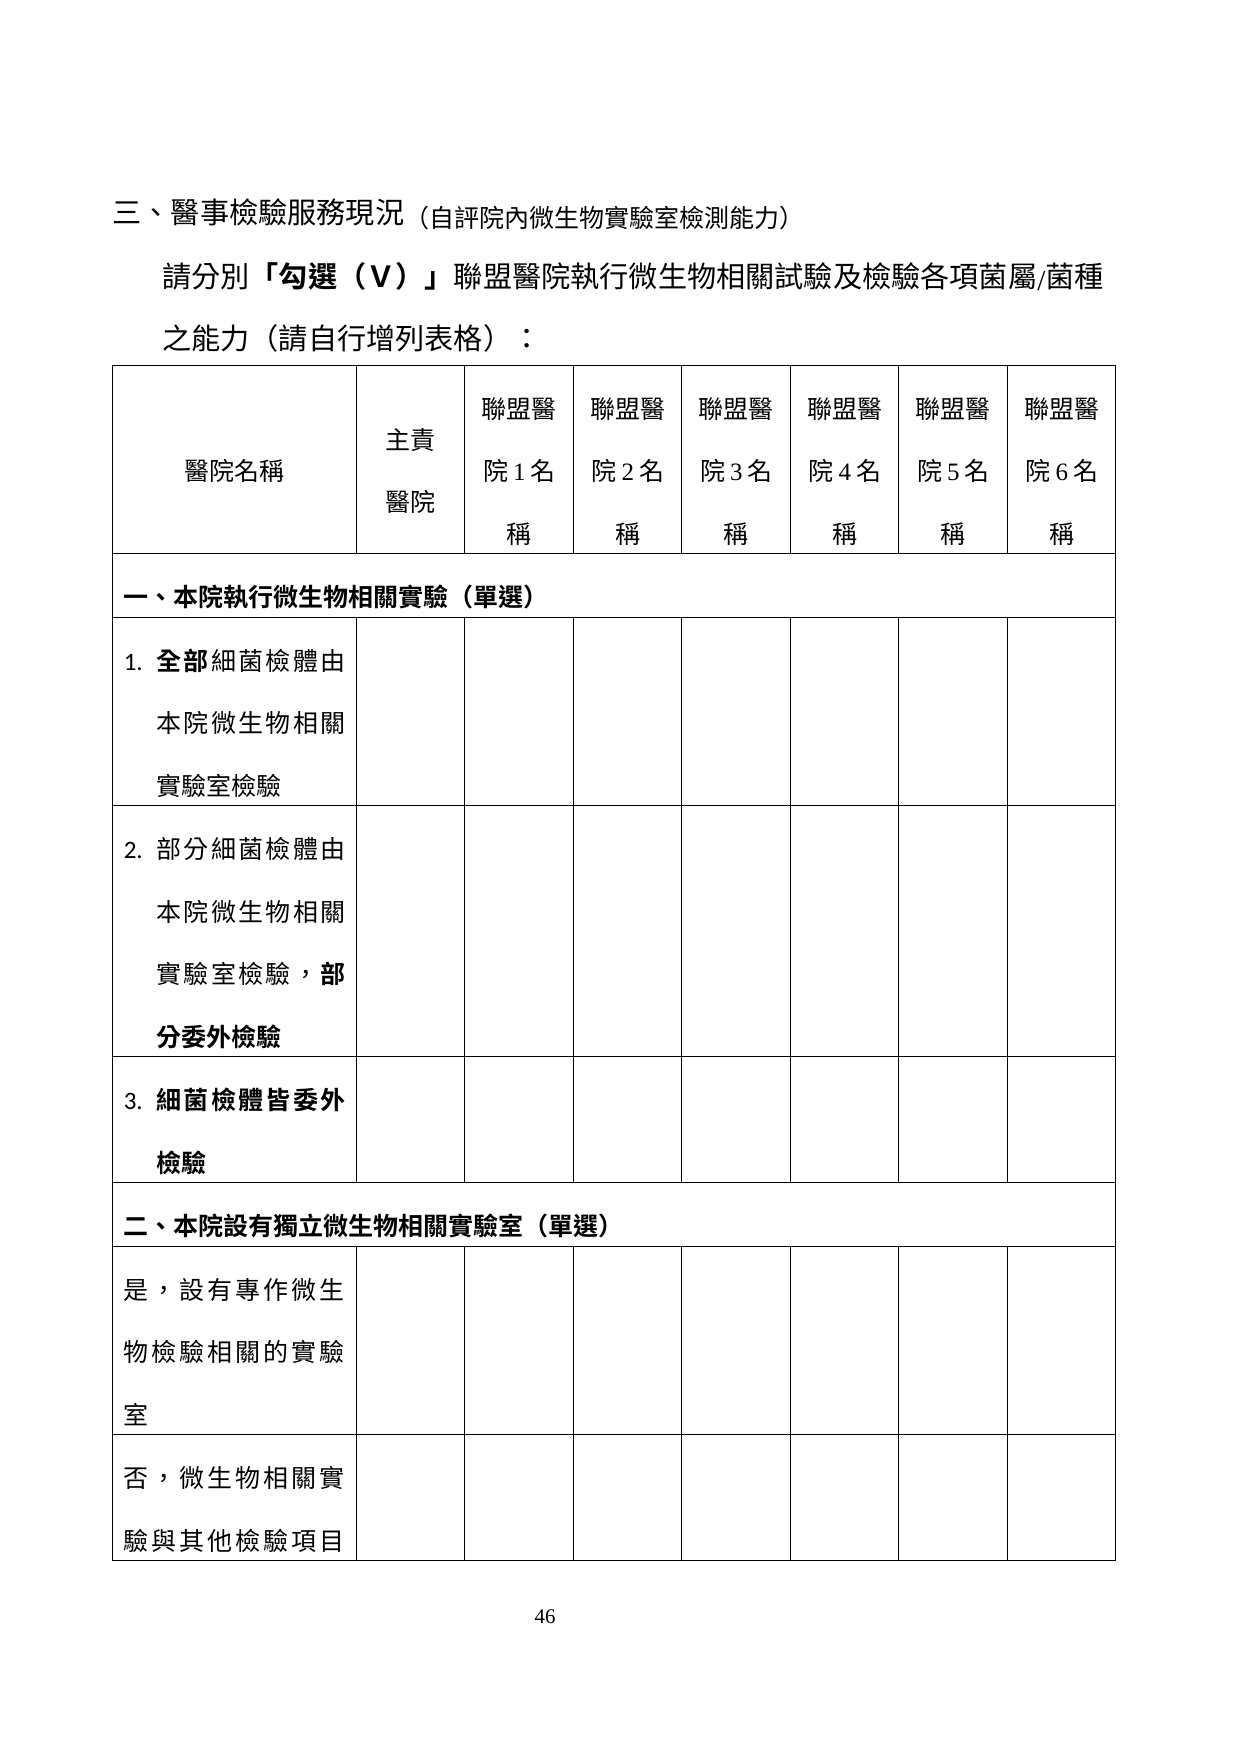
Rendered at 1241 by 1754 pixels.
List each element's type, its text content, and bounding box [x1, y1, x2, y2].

table_cell 部分細菌檢體由本院微生物相關實驗室檢驗，部分委外檢驗 [113, 806, 356, 1056]
table_cell [899, 1435, 1007, 1560]
table_header 醫院名稱 [113, 366, 356, 553]
table_header 聯盟醫院3名稱 [682, 366, 790, 553]
table_cell [357, 1247, 464, 1434]
table_cell [574, 1247, 681, 1434]
table_cell [1008, 1435, 1115, 1560]
table_cell 是，設有專作微生物檢驗相關的實驗室 [113, 1247, 356, 1434]
table_cell 細菌檢體皆委外檢驗 [113, 1057, 356, 1182]
table_cell [357, 1057, 464, 1182]
table_cell [682, 1247, 790, 1434]
table_header 聯盟醫院5名稱 [899, 366, 1007, 553]
table_cell [791, 1435, 898, 1560]
table_cell [357, 1435, 464, 1560]
table_cell [1008, 806, 1115, 1056]
table_cell [682, 1057, 790, 1182]
table_cell [465, 1435, 573, 1560]
table_cell [357, 806, 464, 1056]
table_header 聯盟醫院6名稱 [1008, 366, 1115, 553]
table_header 主責 醫院 [357, 366, 464, 553]
table_cell [574, 1057, 681, 1182]
table_cell 一、本院執行微生物相關實驗（單選） [113, 554, 1115, 617]
table_cell [357, 618, 464, 805]
table_cell [791, 618, 898, 805]
table_cell [1008, 1247, 1115, 1434]
table_cell [899, 1247, 1007, 1434]
table_cell [1008, 618, 1115, 805]
table_cell [574, 1435, 681, 1560]
text 請分別「勾選（Ｖ）」聯盟醫院執行微生物相關試驗及檢驗各項菌屬/菌種之能力（請自行增列表格）： [162, 239, 1128, 364]
table_cell [899, 806, 1007, 1056]
table_header 聯盟醫院1名稱 [465, 366, 573, 553]
table_cell [899, 1057, 1007, 1182]
table_cell [682, 806, 790, 1056]
table_cell [682, 618, 790, 805]
text 三、醫事檢驗服務現況（自評院內微生物實驗室檢測能力） [112, 177, 1122, 239]
table_cell [574, 618, 681, 805]
table_cell 全部細菌檢體由本院微生物相關實驗室檢驗 [113, 618, 356, 805]
table_cell [465, 618, 573, 805]
table_cell 否，微生物相關實驗與其他檢驗項目 [113, 1435, 356, 1560]
table_cell [791, 1247, 898, 1434]
table_cell [574, 806, 681, 1056]
table_cell [1008, 1057, 1115, 1182]
table_header 聯盟醫院2名稱 [574, 366, 681, 553]
table_header 聯盟醫院4名稱 [791, 366, 898, 553]
table_cell [899, 618, 1007, 805]
table_cell [465, 1247, 573, 1434]
table_cell [465, 1057, 573, 1182]
table_cell [791, 1057, 898, 1182]
table_cell [791, 806, 898, 1056]
table_cell [465, 806, 573, 1056]
table_cell 二、本院設有獨立微生物相關實驗室（單選） [113, 1183, 1115, 1246]
table_cell [682, 1435, 790, 1560]
